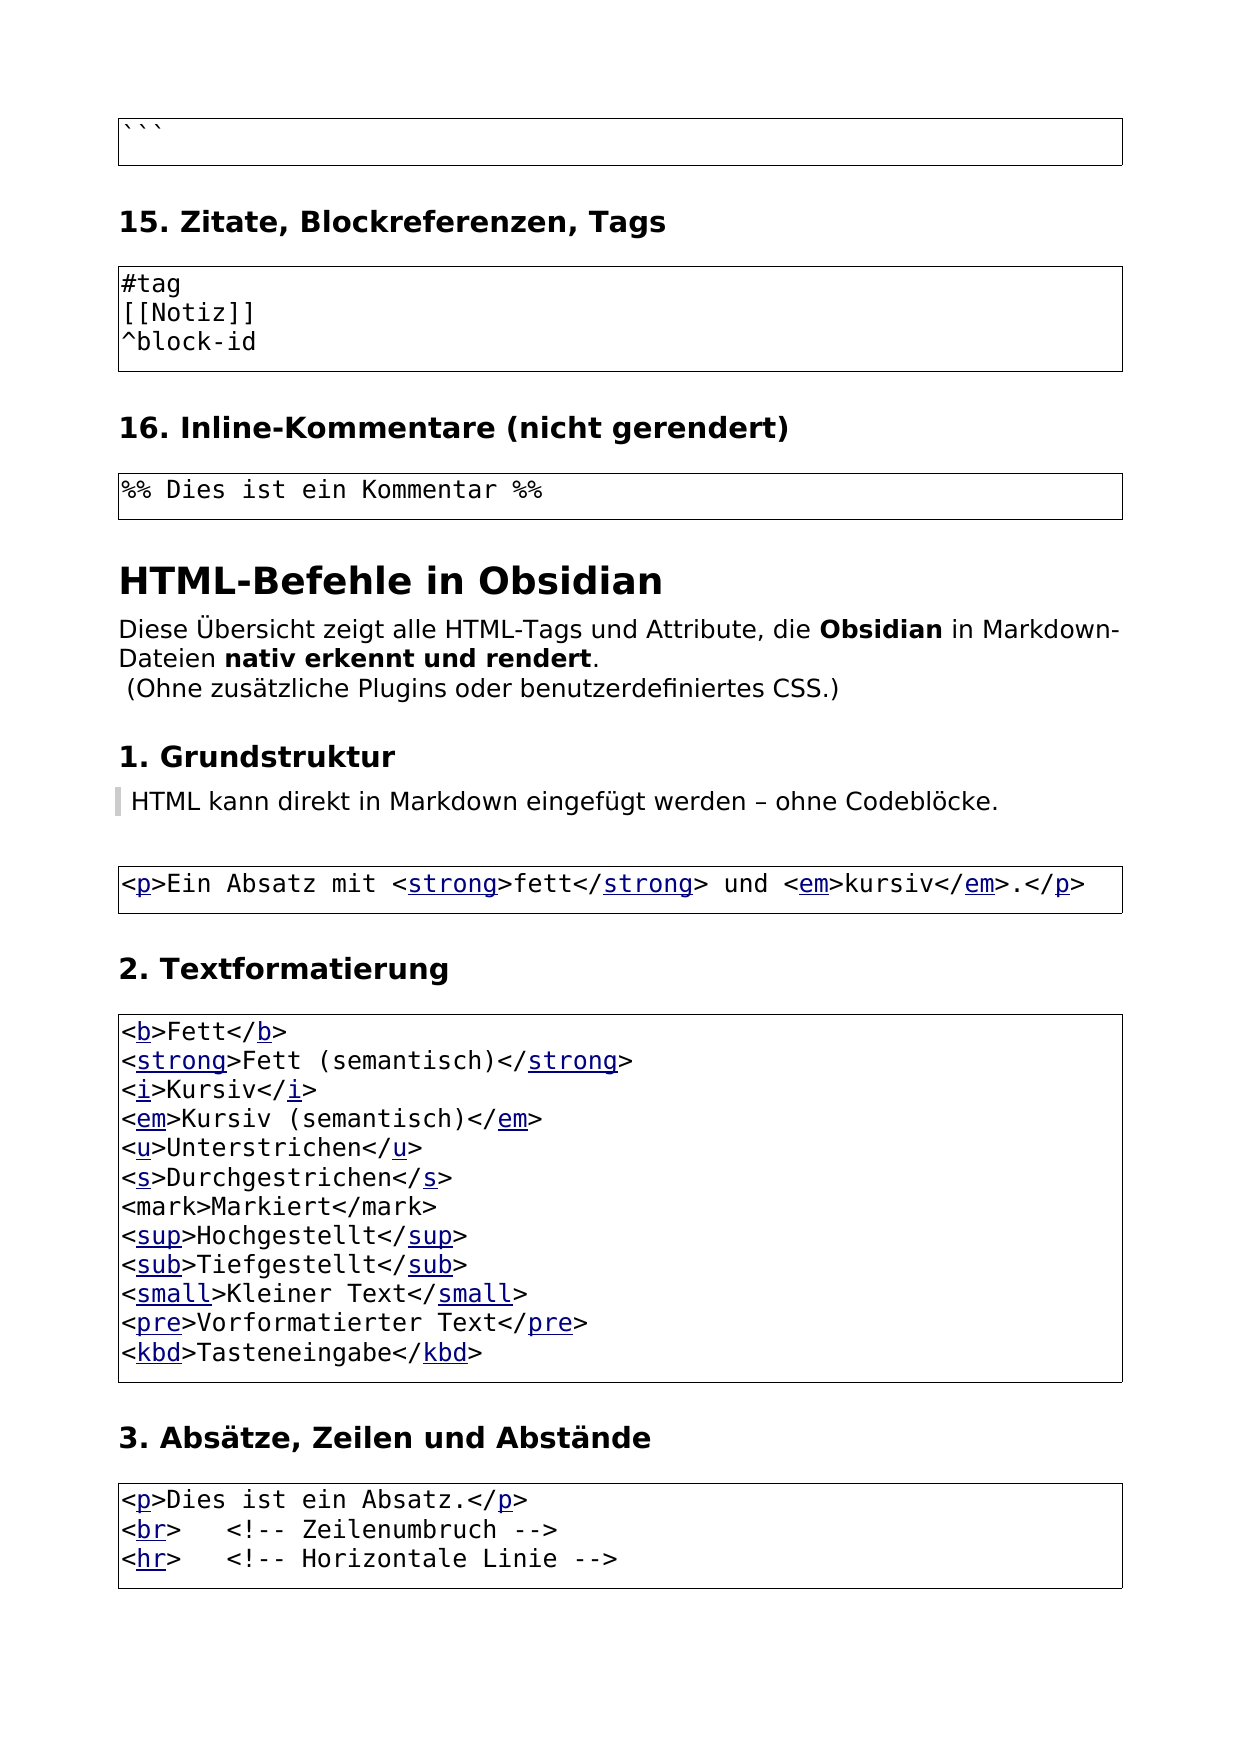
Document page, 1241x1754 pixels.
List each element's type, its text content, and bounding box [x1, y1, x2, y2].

table_header #tag [[Notiz]] ^block-id [119, 267, 1122, 371]
table_header <b>Fett</b> <strong>Fett (semantisch)</strong> <i>Kursiv</i> <em>Kursiv (semantisch)</em> <u>Unterstrichen</u> <s>Durchgestrichen</s> <mark>Markiert</mark> <sup>Hochgestellt</sup> <sub>Tiefgestellt</sub> <small>Kleiner Text</small> <pre>Vorformatierter Text</pre> <kbd>Tasteneingabe</kbd> [119, 1015, 1122, 1382]
table_header %% Dies ist ein Kommentar %% [119, 474, 1122, 519]
subtitle 1. Grundstruktur [118, 740, 1122, 774]
subtitle 3. Absätze, Zeilen und Abstände [118, 1421, 1122, 1455]
table_header ``` [119, 119, 1122, 165]
subtitle 15. Zitate, Blockreferenzen, Tags [118, 205, 1122, 239]
subtitle HTML-Befehle in Obsidian [118, 559, 1122, 603]
text Diese Übersicht zeigt alle HTML-Tags und Attribute, die Obsidian in Markdown-Dateien nativ erkennt und rendert. (Ohne zusätzliche Plugins oder benutzerdefiniertes CSS.) [118, 615, 1122, 703]
table_header <p>Dies ist ein Absatz.</p> <br> <!-- Zeilenumbruch --> <hr> <!-- Horizontale Linie --> [119, 1484, 1122, 1588]
subtitle 16. Inline-Kommentare (nicht gerendert) [118, 411, 1122, 445]
table_header <p>Ein Absatz mit <strong>fett</strong> und <em>kursiv</em>.</p> [119, 867, 1122, 913]
subtitle 2. Textformatierung [118, 953, 1122, 987]
table_header HTML kann direkt in Markdown eingefügt werden – ohne Codeblöcke. [121, 787, 1122, 816]
